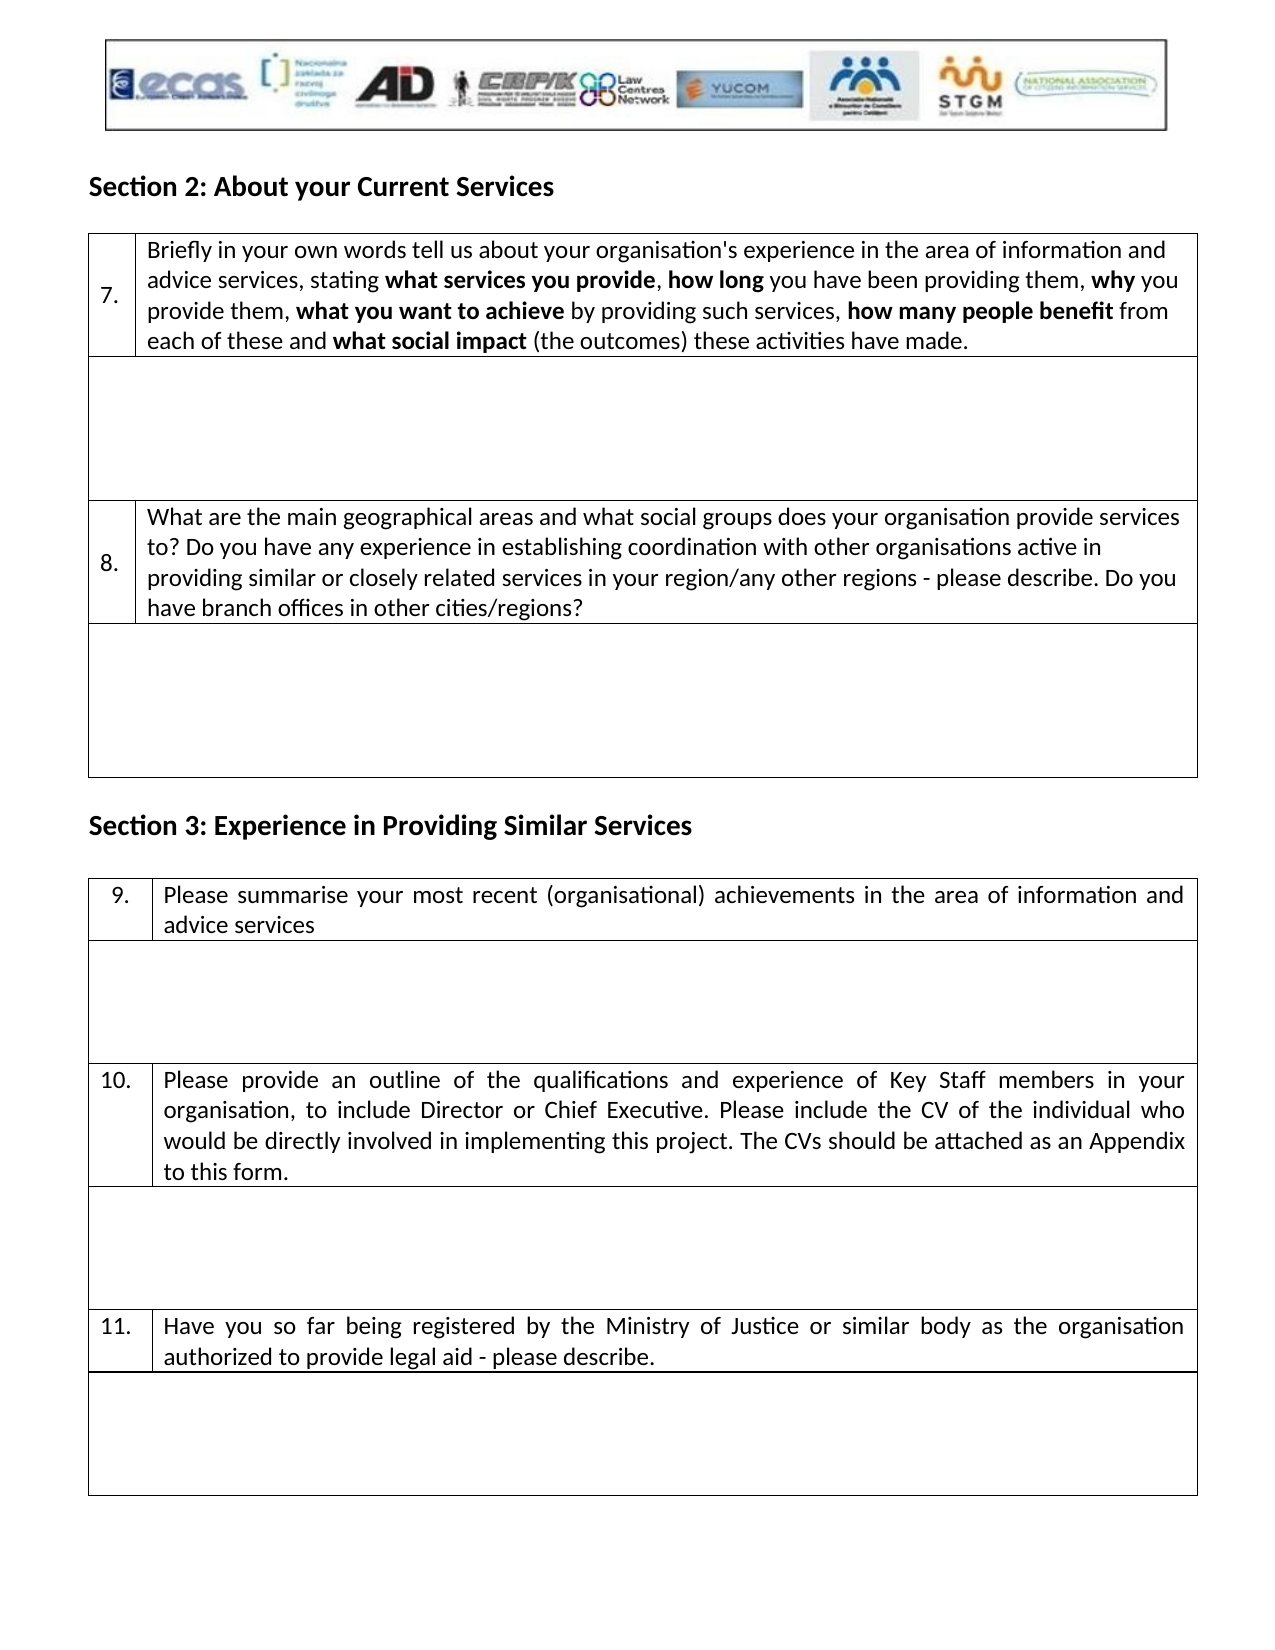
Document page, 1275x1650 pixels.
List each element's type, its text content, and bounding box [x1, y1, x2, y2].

table_cell 8. [89, 501, 135, 623]
table_cell 11. [89, 1310, 152, 1371]
table_header Please summarise your most recent (organisational) achievements in the area of information and advice services [153, 879, 1197, 940]
table_cell [89, 624, 1197, 777]
table_cell What are the main geographical areas and what social groups does your organisation provide services to? Do you have any experience in establishing coordination with other organisations active in providing similar or closely related services in your region/any other regions - please describe. Do you have branch offices in other cities/regions? [136, 501, 1197, 623]
table_header Briefly in your own words tell us about your organisation's experience in the area of information and advice services, stating what services you provide, how long you have been providing them, why you provide them, what you want to achieve by providing such services, how many people benefit from each of these and what social impact (the outcomes) these activities have made. [136, 234, 1197, 356]
text Section 2: About your Current Services [89, 168, 1186, 204]
picture [105, 38, 1169, 131]
table_cell [89, 1373, 1197, 1494]
text Section 3: Experience in Providing Similar Services [89, 807, 1186, 842]
table_header 9. [89, 879, 152, 940]
table_cell [89, 357, 1197, 500]
table_header 7. [89, 234, 135, 356]
table_cell [89, 1187, 1197, 1309]
table_cell Please provide an outline of the qualifications and experience of Key Staff members in your organisation, to include Director or Chief Executive. Please include the CV of the individual who would be directly involved in implementing this project. The CVs should be attached as an Appendix to this form. [153, 1064, 1197, 1186]
table_cell 10. [89, 1064, 152, 1186]
table_cell [89, 941, 1197, 1063]
table_cell Have you so far being registered by the Ministry of Justice or similar body as the organisation authorized to provide legal aid - please describe. [153, 1310, 1197, 1371]
